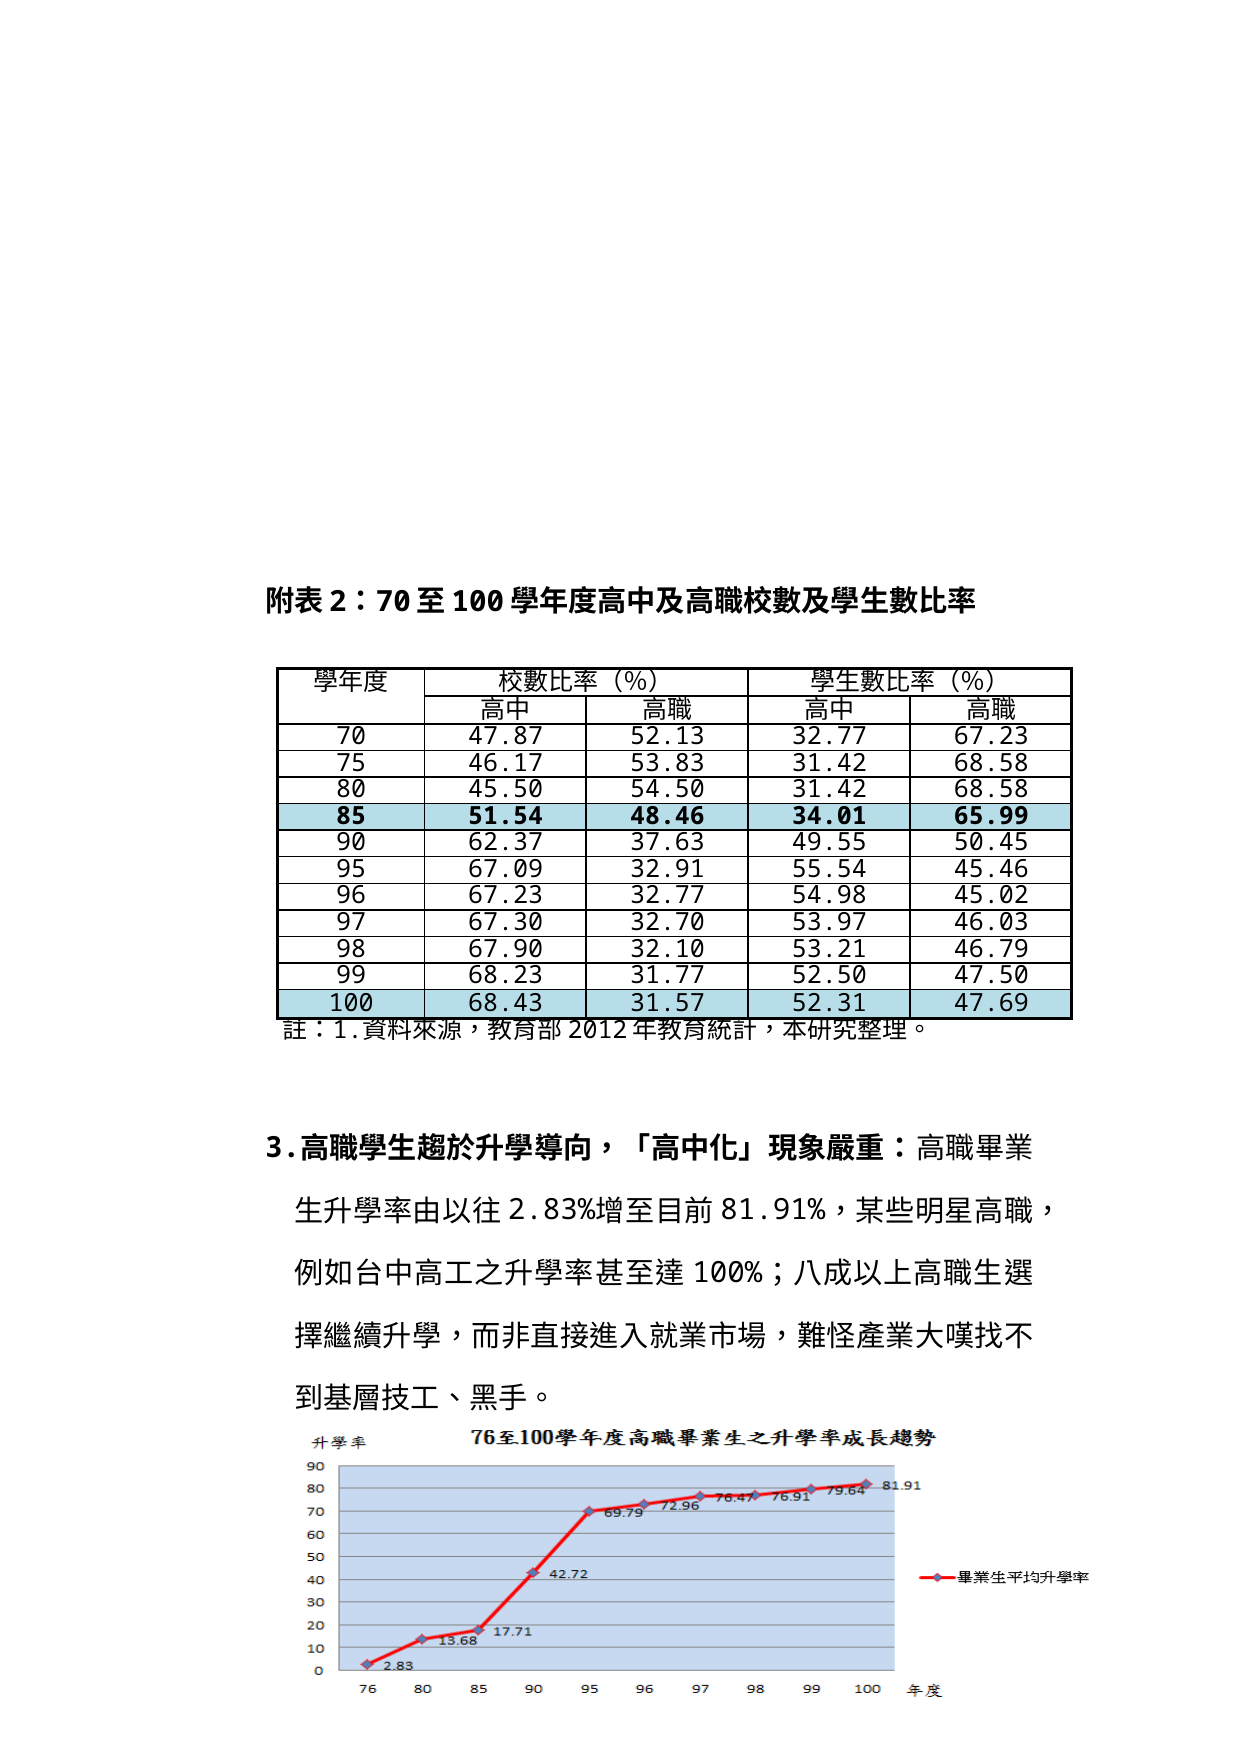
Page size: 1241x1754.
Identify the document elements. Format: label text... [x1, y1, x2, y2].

table_cell 高中 [425, 697, 585, 723]
table_cell 54.98 [749, 884, 909, 909]
table_cell 67.23 [425, 884, 585, 909]
table_cell [386, 321, 486, 417]
table_cell 47.50 [911, 964, 1070, 989]
table_cell 90 [279, 831, 424, 856]
table_cell [586, 229, 686, 321]
table_cell [180, 321, 286, 417]
table_cell 高職 [587, 697, 747, 723]
table_cell [686, 417, 786, 479]
table_cell [686, 229, 786, 321]
table_cell [786, 229, 886, 321]
table_cell 31.42 [749, 751, 909, 776]
text 註：1.資料來源，教育部2012年教育統計，本研究整理。 [177, 1020, 1034, 1043]
table_cell [986, 321, 1086, 417]
table_cell 95 [279, 857, 424, 882]
table_cell 45.50 [425, 778, 585, 803]
table_cell [1086, 321, 1186, 417]
table_cell 48.46 [587, 804, 747, 829]
table_cell 98 [279, 937, 424, 962]
table_cell 52.50 [749, 964, 909, 989]
table_cell 52.13 [587, 725, 747, 749]
text 3.高職學生趨於升學導向，「高中化」現象嚴重：高職畢業生升學率由以往2.83%增至目前81.91%，某些明星高職，例如台中高工之升學率甚至達100%；八成以上高職生選擇繼續升學，而非直接進入就業市場，難怪產業大嘆找不到基層技工、黑手。 [265, 1104, 1034, 1417]
table_cell 32.77 [587, 884, 747, 909]
table_cell 53.83 [587, 751, 747, 776]
table_cell 85 [279, 804, 424, 829]
table_cell [386, 229, 486, 321]
table_cell [286, 417, 386, 479]
table_cell 53.97 [749, 911, 909, 936]
table_cell [1086, 229, 1186, 321]
table_cell 53.21 [749, 937, 909, 962]
table_cell 37.63 [587, 831, 747, 856]
table_cell 65.99 [911, 804, 1070, 829]
table_cell [586, 417, 686, 479]
table_cell 80 [279, 778, 424, 803]
table_header 學生數比率（％） [749, 670, 1070, 695]
table_cell 32.10 [587, 937, 747, 962]
table_cell 51.54 [425, 804, 585, 829]
table_cell 45.02 [911, 884, 1070, 909]
table_cell 47.69 [911, 990, 1070, 1017]
table_cell [486, 417, 586, 479]
table_cell 97 [279, 911, 424, 936]
table_cell [686, 321, 786, 417]
table_cell 32.91 [587, 857, 747, 882]
table_cell 99 [279, 964, 424, 989]
table_cell [1086, 417, 1186, 479]
table_cell [886, 321, 986, 417]
table_cell [486, 229, 586, 321]
table_cell 31.42 [749, 778, 909, 803]
table_cell 62.37 [425, 831, 585, 856]
table_cell 高職 [911, 697, 1070, 723]
table_cell [886, 229, 986, 321]
table_cell 46.17 [425, 751, 585, 776]
table_cell 54.50 [587, 778, 747, 803]
table_cell 34.01 [749, 804, 909, 829]
table_cell 67.30 [425, 911, 585, 936]
table_cell 67.90 [425, 937, 585, 962]
table_cell 75 [279, 751, 424, 776]
table_cell [486, 321, 586, 417]
table_cell 67.09 [425, 857, 585, 882]
table_cell [986, 229, 1086, 321]
table_cell [180, 417, 286, 479]
table_cell 49.55 [749, 831, 909, 856]
table_cell 高中 [749, 697, 909, 723]
table_cell [286, 229, 386, 321]
table_cell 96 [279, 884, 424, 909]
table_cell [586, 321, 686, 417]
table_cell [786, 321, 886, 417]
table_cell 45.46 [911, 857, 1070, 882]
table_cell 52.31 [749, 990, 909, 1017]
table_cell 67.23 [911, 725, 1070, 749]
table_cell [286, 321, 386, 417]
table_cell 68.23 [425, 964, 585, 989]
table_cell 68.58 [911, 751, 1070, 776]
text 附表2：70至100學年度高中及高職校數及學生數比率 [251, 583, 1034, 619]
table_cell 32.77 [749, 725, 909, 749]
table_cell 47.87 [425, 725, 585, 749]
table_header 學年度 [279, 670, 424, 723]
table_cell 55.54 [749, 857, 909, 882]
table_cell 50.45 [911, 831, 1070, 856]
table_cell 70 [279, 725, 424, 749]
table_cell [180, 229, 286, 321]
table_cell [786, 417, 886, 479]
table_cell 68.58 [911, 778, 1070, 803]
table_cell 31.77 [587, 964, 747, 989]
table_cell 32.70 [587, 911, 747, 936]
table_cell 31.57 [587, 990, 747, 1017]
table_cell 46.03 [911, 911, 1070, 936]
table_header 校數比率（％） [425, 670, 747, 695]
table_cell [986, 417, 1086, 479]
table_cell [386, 417, 486, 479]
table_cell 68.43 [425, 990, 585, 1017]
table_cell [886, 417, 986, 479]
table_cell 100 [279, 990, 424, 1017]
table_cell 46.79 [911, 937, 1070, 962]
